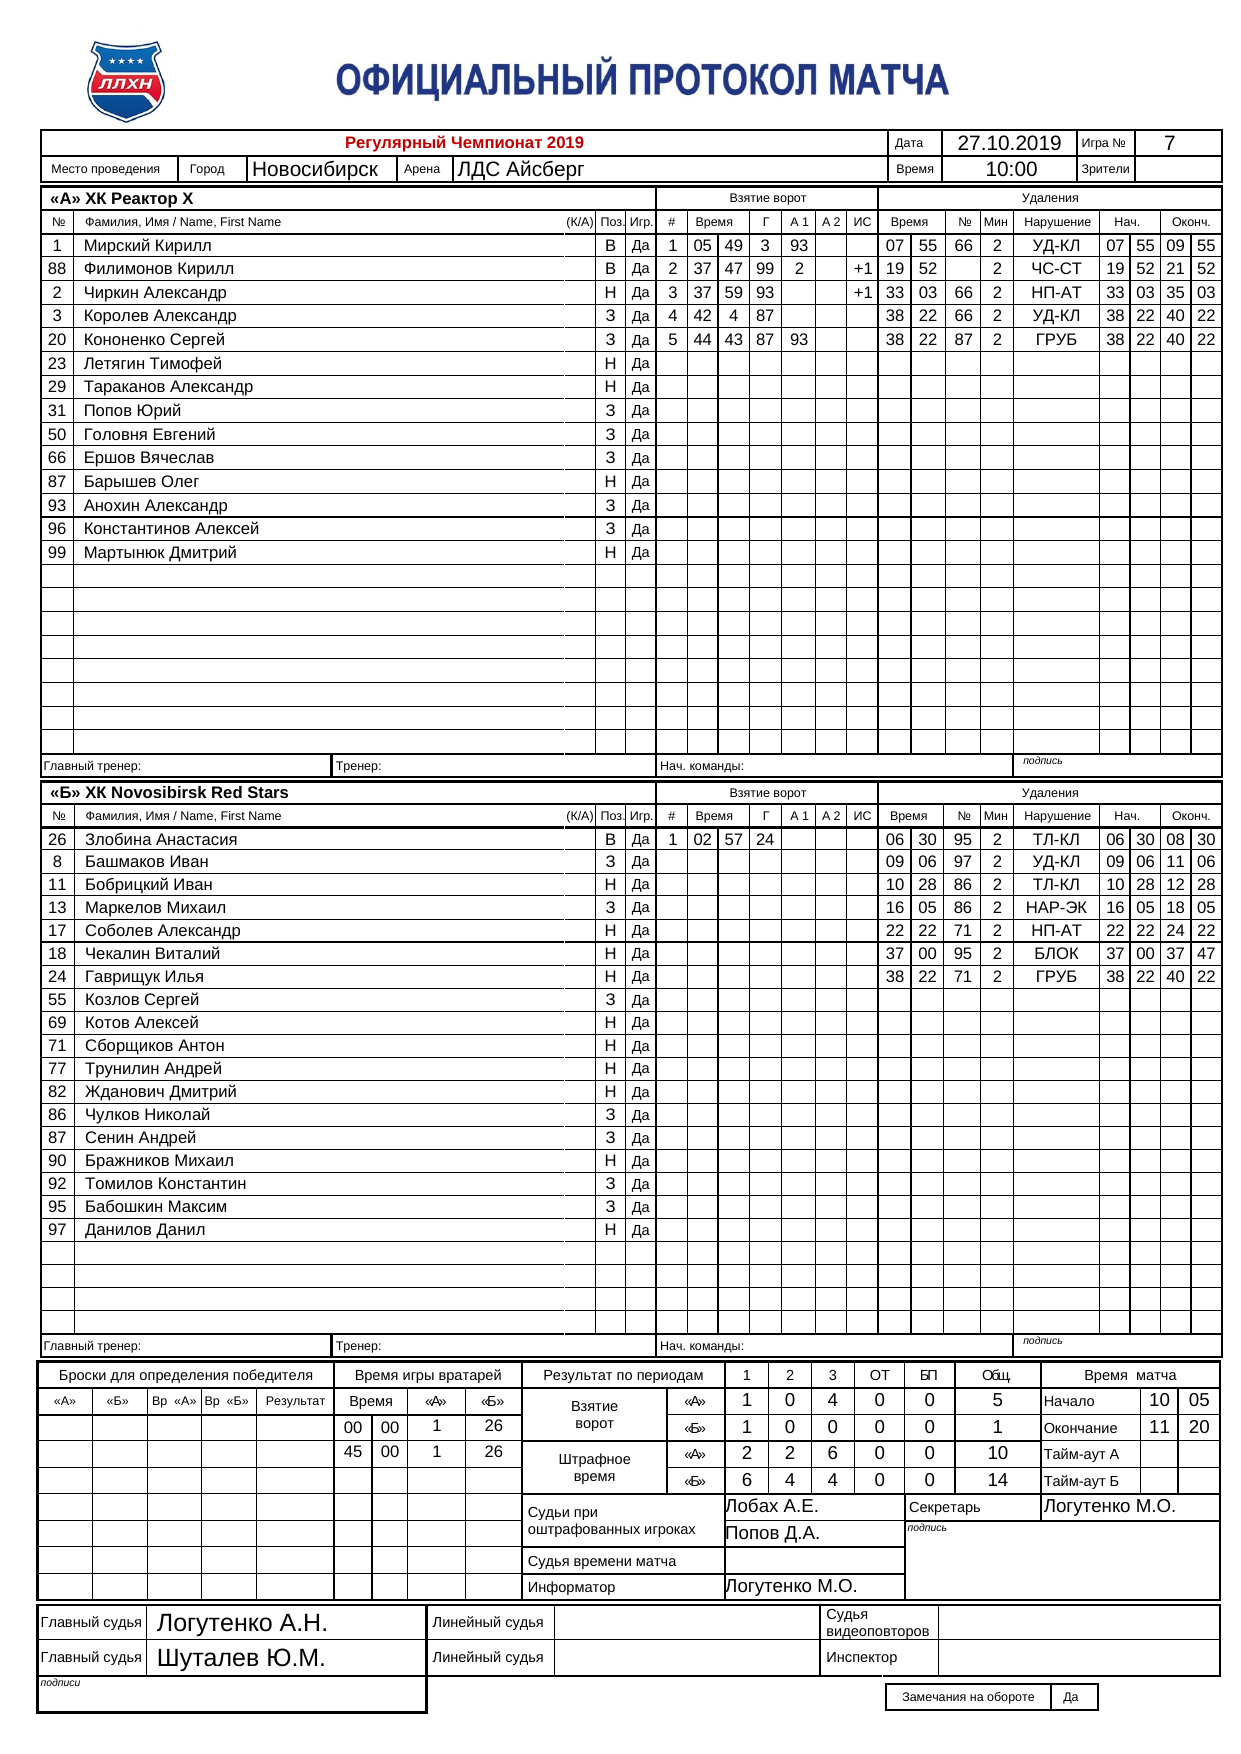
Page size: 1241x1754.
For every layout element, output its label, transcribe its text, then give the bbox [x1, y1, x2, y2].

table_cell [93, 1468, 147, 1493]
table_cell [912, 1150, 943, 1172]
table_cell [816, 636, 846, 658]
table_cell 30 [1131, 829, 1160, 849]
table_cell [1014, 1219, 1099, 1241]
table_cell [1131, 1265, 1160, 1287]
table_cell [912, 1219, 943, 1241]
table_cell [750, 376, 781, 398]
table_cell [719, 518, 749, 540]
table_cell Вр «Б» [202, 1389, 256, 1413]
table_cell 71 [944, 920, 980, 941]
table_cell [408, 1574, 465, 1599]
table_cell [565, 850, 595, 872]
table_cell 26 [42, 829, 74, 849]
table_cell 4 [769, 1468, 811, 1493]
table_cell [565, 730, 595, 753]
table_cell [466, 1574, 521, 1599]
table_header Дата [889, 131, 941, 155]
table_cell Логутенко А.Н. [147, 1606, 425, 1639]
table_cell 47 [719, 257, 749, 280]
table_cell [565, 423, 595, 445]
table_cell [1131, 1104, 1160, 1126]
table_cell Да [626, 1081, 655, 1103]
table_cell [912, 1288, 943, 1310]
table_cell 99 [42, 541, 73, 564]
table_cell [688, 1265, 717, 1287]
table_cell 77 [42, 1058, 74, 1079]
table_cell [847, 1127, 877, 1149]
table_cell [879, 707, 910, 729]
table_cell 10 [879, 874, 910, 895]
table_cell [750, 494, 781, 516]
table_cell [879, 1311, 910, 1333]
table_cell [1014, 518, 1099, 540]
table_cell [912, 1081, 943, 1103]
table_cell [750, 730, 781, 753]
table_cell [719, 446, 749, 469]
table_cell [1192, 352, 1221, 374]
table_cell [847, 470, 877, 493]
table_cell [946, 352, 980, 374]
table_cell [1192, 423, 1221, 445]
table_cell Инспектор [821, 1640, 938, 1675]
table_cell [626, 707, 655, 729]
table_cell «А» [39, 1389, 92, 1413]
table_cell [912, 494, 945, 516]
table_cell [565, 235, 595, 256]
table_cell [946, 683, 980, 706]
table_cell [981, 1012, 1013, 1033]
table_cell [688, 1058, 717, 1079]
table_cell подпись [1014, 1335, 1221, 1356]
table_cell (К/А) [565, 211, 595, 233]
table_header Удаления [879, 188, 1221, 209]
table_cell [1192, 1288, 1221, 1310]
table_cell [1161, 1081, 1190, 1103]
table_cell Да [626, 305, 655, 327]
table_cell [1100, 1311, 1129, 1333]
table_cell [847, 850, 877, 872]
table_cell [750, 1196, 781, 1218]
table_cell [408, 1521, 465, 1546]
table_cell [74, 730, 564, 753]
table_cell [816, 541, 846, 564]
table_cell [1131, 1242, 1160, 1264]
table_cell [688, 1242, 717, 1264]
table_cell 37 [1161, 943, 1190, 964]
table_cell [408, 1494, 465, 1520]
table_cell [1131, 707, 1160, 729]
table_cell [847, 328, 877, 351]
table_cell [750, 659, 781, 682]
table_cell 49 [719, 235, 749, 256]
table_cell 10:00 [943, 157, 1076, 181]
table_cell [1100, 730, 1129, 753]
table_cell [944, 1288, 980, 1310]
table_cell [688, 966, 717, 987]
table_cell [1014, 707, 1099, 729]
table_cell Да [626, 966, 655, 987]
table_cell [816, 470, 846, 493]
table_cell Оконч. [1161, 211, 1221, 233]
table_cell [1192, 518, 1221, 540]
table_cell [565, 1288, 595, 1310]
table_cell [981, 636, 1013, 658]
table_cell Мин [981, 211, 1013, 233]
table_cell [688, 659, 717, 682]
table_cell [719, 943, 749, 964]
table_cell [719, 1219, 749, 1241]
table_cell А 2 [816, 211, 846, 233]
table_cell 86 [944, 896, 980, 918]
table_cell 96 [42, 518, 73, 540]
table_header Да [1052, 1685, 1097, 1709]
table_cell [688, 920, 717, 941]
table_cell [816, 730, 846, 753]
table_cell 22 [912, 305, 945, 327]
table_cell 55 [1192, 235, 1221, 256]
table_cell [782, 966, 815, 987]
table_cell [1131, 1035, 1160, 1057]
table_cell 47 [1192, 943, 1221, 964]
table_cell [688, 1012, 717, 1033]
table_cell 33 [879, 281, 910, 303]
table_cell [1131, 565, 1160, 587]
table_cell 1 [408, 1441, 465, 1467]
table_cell Жданович Дмитрий [75, 1081, 564, 1103]
table_cell Н [596, 281, 625, 303]
table_cell [879, 1265, 910, 1287]
table_cell [657, 1035, 687, 1057]
table_cell [879, 446, 910, 469]
table_cell 86 [42, 1104, 74, 1126]
table_cell Игр. [626, 211, 655, 233]
table_cell [1192, 1196, 1221, 1218]
table_cell [750, 896, 781, 918]
table_cell [750, 683, 781, 706]
table_cell «Б» [668, 1415, 724, 1440]
table_cell [596, 659, 625, 682]
table_cell [1014, 659, 1099, 682]
table_cell [626, 1288, 655, 1310]
table_cell [565, 829, 595, 849]
table_cell [1100, 707, 1129, 729]
table_cell 30 [912, 829, 943, 849]
table_cell [565, 966, 595, 987]
table_cell [847, 874, 877, 895]
table_cell Да [626, 494, 655, 516]
table_cell 93 [782, 328, 815, 351]
table_cell [782, 588, 815, 611]
table_cell [39, 1416, 92, 1440]
table_cell [373, 1468, 407, 1493]
table_cell [1161, 989, 1190, 1011]
table_cell [1161, 1311, 1190, 1333]
table_cell [782, 446, 815, 469]
table_cell 28 [1192, 874, 1221, 895]
table_cell [981, 1311, 1013, 1333]
table_cell [719, 1012, 749, 1033]
table_cell [1131, 494, 1160, 516]
table_cell [565, 494, 595, 516]
table_cell «Б» [93, 1389, 147, 1413]
table_cell [596, 730, 625, 753]
table_cell [1131, 376, 1160, 398]
table_cell [912, 1127, 943, 1149]
table_cell [657, 943, 687, 964]
table_cell [1014, 376, 1099, 398]
table_cell З [596, 989, 625, 1011]
table_cell [879, 423, 910, 445]
table_cell 2 [981, 943, 1013, 964]
table_cell [816, 1196, 846, 1218]
table_cell [719, 707, 749, 729]
table_cell [750, 541, 781, 564]
table_cell [782, 518, 815, 540]
table_cell [657, 423, 687, 445]
table_cell [688, 850, 717, 872]
table_cell [657, 1058, 687, 1079]
table_cell № [42, 211, 73, 233]
table_cell [1100, 1035, 1129, 1057]
table_cell 19 [879, 257, 910, 280]
table_cell [75, 1242, 564, 1264]
table_cell [1100, 636, 1129, 658]
table_cell Главный тренер: [42, 755, 330, 776]
table_cell [626, 612, 655, 634]
table_cell [688, 1035, 717, 1057]
table_cell [1014, 1242, 1099, 1264]
table_cell [1131, 588, 1160, 611]
table_cell [1014, 352, 1099, 374]
table_cell [816, 565, 846, 587]
table_cell [782, 1104, 815, 1126]
table_cell [565, 1058, 595, 1079]
table_cell [944, 1219, 980, 1241]
table_cell [1131, 1219, 1160, 1241]
table_cell 0 [812, 1415, 854, 1440]
table_cell [688, 707, 717, 729]
table_cell 93 [42, 494, 73, 516]
table_cell Поз. [596, 211, 625, 233]
table_cell ТЛ-КЛ [1014, 874, 1099, 895]
table_cell [565, 1081, 595, 1103]
table_cell [1192, 683, 1221, 706]
table_cell А 2 [816, 805, 846, 826]
table_cell 5 [657, 328, 687, 351]
table_cell [847, 683, 877, 706]
table_cell [879, 659, 910, 682]
table_cell «Б » [466, 1389, 521, 1413]
table_cell [944, 1012, 980, 1033]
table_cell 07 [879, 235, 910, 256]
table_cell [816, 1012, 846, 1033]
table_cell [912, 352, 945, 374]
table_cell [1161, 1265, 1190, 1287]
table_cell [912, 1104, 943, 1126]
table_cell [1192, 399, 1221, 422]
table_header Взятие ворот [657, 783, 877, 803]
table_cell [879, 518, 910, 540]
table_cell Да [626, 235, 655, 256]
table_cell [816, 257, 846, 280]
table_cell 2 [981, 305, 1013, 327]
table_cell 3 [42, 305, 73, 327]
table_cell Н [596, 943, 625, 964]
table_cell Г [750, 805, 781, 826]
table_cell 33 [1100, 281, 1129, 303]
table_cell Оконч. [1161, 805, 1221, 826]
table_cell [879, 989, 910, 1011]
table_cell [946, 612, 980, 634]
table_cell [944, 1081, 980, 1103]
table_cell [981, 399, 1013, 422]
table_cell [1100, 1196, 1129, 1218]
table_cell [1161, 399, 1190, 422]
table_cell [719, 966, 749, 987]
table_cell 86 [944, 874, 980, 895]
table_cell [847, 636, 877, 658]
table_cell [946, 636, 980, 658]
table_cell Да [626, 541, 655, 564]
table_cell Мин [981, 805, 1013, 826]
table_cell [816, 328, 846, 351]
table_cell [1131, 518, 1160, 540]
table_cell 22 [1192, 920, 1221, 941]
table_cell 07 [1100, 235, 1129, 256]
table_cell 20 [1179, 1415, 1219, 1440]
table_cell [39, 1494, 92, 1520]
table_cell [688, 518, 717, 540]
table_cell З [596, 850, 625, 872]
table_cell [1179, 1441, 1219, 1467]
table_cell Томилов Константин [75, 1173, 564, 1195]
table_cell [981, 1173, 1013, 1195]
table_cell 00 [912, 943, 943, 964]
table_cell [719, 423, 749, 445]
table_cell [1100, 612, 1129, 634]
table_cell Линейный судья [428, 1606, 554, 1639]
table_cell [946, 588, 980, 611]
table_cell [39, 1468, 92, 1493]
table_cell [847, 1196, 877, 1218]
table_cell [1014, 446, 1099, 469]
table_cell [912, 1311, 943, 1333]
table_cell Главный судья [39, 1640, 146, 1675]
table_cell [39, 1441, 92, 1467]
table_cell 87 [42, 470, 73, 493]
table_cell [719, 612, 749, 634]
table_cell [657, 470, 687, 493]
table_cell [1100, 494, 1129, 516]
table_cell [466, 1468, 521, 1493]
table_cell [688, 446, 717, 469]
table_cell [782, 376, 815, 398]
table_cell 13 [42, 896, 74, 918]
table_cell [657, 399, 687, 422]
table_cell [1192, 989, 1221, 1011]
table_cell Да [626, 470, 655, 493]
table_cell 69 [42, 1012, 74, 1033]
table_cell [1161, 446, 1190, 469]
table_cell [912, 636, 945, 658]
table_cell [466, 1521, 521, 1546]
table_cell [75, 1288, 564, 1310]
table_cell [202, 1547, 256, 1573]
table_header 27.10.2019 [943, 131, 1076, 155]
table_cell [847, 966, 877, 987]
table_cell 37 [879, 943, 910, 964]
table_cell 22 [1131, 305, 1160, 327]
table_cell [944, 1058, 980, 1079]
table_cell [981, 470, 1013, 493]
table_cell [565, 328, 595, 351]
table_cell [688, 612, 717, 634]
table_cell [946, 541, 980, 564]
table_cell [816, 1242, 846, 1264]
table_cell Нарушение [1014, 805, 1099, 826]
table_cell [1100, 541, 1129, 564]
table_cell 38 [879, 966, 910, 987]
table_cell [946, 707, 980, 729]
table_cell 87 [42, 1127, 74, 1149]
table_cell [565, 943, 595, 964]
table_cell [944, 1265, 980, 1287]
table_cell [688, 399, 717, 422]
table_cell Попов Д.А. [726, 1521, 904, 1546]
table_cell [1014, 1127, 1099, 1149]
table_cell [1014, 1081, 1099, 1103]
table_cell [782, 659, 815, 682]
table_cell [879, 1196, 910, 1218]
table_cell [912, 1265, 943, 1287]
table_cell 2 [981, 874, 1013, 895]
table_cell [750, 352, 781, 374]
table_cell [565, 612, 595, 634]
table_cell [939, 1640, 1219, 1675]
table_cell [1141, 1468, 1177, 1493]
table_cell 4 [719, 305, 749, 327]
table_cell [879, 612, 910, 634]
table_cell [719, 588, 749, 611]
table_cell 2 [981, 235, 1013, 256]
table_cell [816, 1081, 846, 1103]
table_cell [1131, 1288, 1160, 1310]
table_cell [565, 874, 595, 895]
table_cell [912, 399, 945, 422]
table_cell [428, 1677, 882, 1711]
table_cell Да [626, 1196, 655, 1218]
table_cell [912, 612, 945, 634]
table_cell Попов Юрий [74, 399, 564, 422]
table_cell [847, 1219, 877, 1241]
table_cell +1 [847, 257, 877, 280]
table_cell [1161, 1196, 1190, 1218]
table_cell [688, 1311, 717, 1333]
table_cell [565, 1104, 595, 1126]
table_cell [1131, 1196, 1160, 1218]
table_cell Результат [257, 1389, 333, 1413]
table_cell Арена [398, 157, 452, 181]
table_cell [782, 423, 815, 445]
table_cell 02 [688, 829, 717, 849]
table_cell Город [179, 157, 246, 181]
table_cell 00 [335, 1416, 371, 1440]
table_cell ЛДС Айсберг [454, 157, 887, 181]
table_cell 2 [981, 257, 1013, 280]
table_cell Логутенко М.О. [1042, 1495, 1219, 1520]
table_cell [688, 989, 717, 1011]
table_cell [1131, 352, 1160, 374]
table_cell Секретарь [906, 1495, 1040, 1520]
table_cell 71 [944, 966, 980, 987]
table_cell Козлов Сергей [75, 989, 564, 1011]
table_cell [1192, 636, 1221, 658]
table_cell # [657, 805, 687, 826]
table_cell 22 [1192, 966, 1221, 987]
table_cell [657, 612, 687, 634]
table_cell [565, 636, 595, 658]
table_cell [944, 1242, 980, 1264]
table_cell [782, 1127, 815, 1149]
table_cell [202, 1468, 256, 1493]
table_cell 52 [912, 257, 945, 280]
table_cell [657, 1081, 687, 1103]
table_cell [750, 1081, 781, 1103]
table_cell [912, 1035, 943, 1057]
table_cell [1131, 1058, 1160, 1079]
table_cell [750, 399, 781, 422]
table_cell Н [596, 470, 625, 493]
table_cell [944, 989, 980, 1011]
table_cell 2 [981, 850, 1013, 872]
table_cell [750, 470, 781, 493]
table_cell 35 [1161, 281, 1190, 303]
table_cell [565, 446, 595, 469]
table_header Взятие ворот [657, 188, 877, 209]
table_cell Да [626, 850, 655, 872]
table_cell [750, 1035, 781, 1057]
table_cell Летягин Тимофей [74, 352, 564, 374]
table_cell [719, 1196, 749, 1218]
table_cell [1161, 1219, 1190, 1241]
table_cell [688, 730, 717, 753]
table_cell 05 [912, 896, 943, 918]
table_cell [816, 1288, 846, 1310]
table_cell ИС [847, 805, 877, 826]
table_cell Чекалин Виталий [75, 943, 564, 964]
table_cell [847, 1081, 877, 1103]
table_cell 00 [373, 1416, 407, 1440]
table_cell [1161, 1242, 1190, 1264]
table_cell [1192, 1242, 1221, 1264]
table_cell 06 [1192, 850, 1221, 872]
table_cell [726, 1548, 904, 1573]
table_cell [750, 1127, 781, 1149]
table_cell [565, 659, 595, 682]
table_cell 82 [42, 1081, 74, 1103]
table_cell [981, 1219, 1013, 1241]
table_cell 24 [1161, 920, 1190, 941]
table_cell [816, 1150, 846, 1172]
table_cell 22 [912, 328, 945, 351]
table_cell Да [626, 1104, 655, 1126]
table_cell З [596, 1127, 625, 1149]
table_cell 87 [946, 328, 980, 351]
table_cell 1 [408, 1416, 465, 1440]
table_cell 2 [981, 281, 1013, 303]
table_cell 2 [726, 1442, 768, 1467]
table_cell 22 [912, 966, 943, 987]
table_cell [1161, 683, 1190, 706]
table_header Время матча [1042, 1363, 1219, 1387]
table_cell [816, 896, 846, 918]
table_cell 0 [855, 1389, 904, 1413]
table_cell «А» [408, 1389, 465, 1413]
table_cell [879, 1127, 910, 1149]
table_cell [1014, 470, 1099, 493]
table_cell [657, 1012, 687, 1033]
table_cell [1014, 423, 1099, 445]
table_cell [1192, 588, 1221, 611]
table_cell Чулков Николай [75, 1104, 564, 1126]
table_cell [1014, 494, 1099, 516]
table_cell 42 [688, 305, 717, 327]
table_cell [981, 707, 1013, 729]
table_cell Судья видеоповторов [821, 1606, 938, 1639]
table_cell [1161, 1035, 1190, 1057]
table_cell [1161, 588, 1190, 611]
table_cell [719, 896, 749, 918]
table_cell 17 [42, 920, 74, 941]
table_cell Тараканов Александр [74, 376, 564, 398]
table_cell ТЛ-КЛ [1014, 829, 1099, 849]
table_cell [750, 1173, 781, 1195]
table_cell [1192, 707, 1221, 729]
table_cell 6 [812, 1442, 854, 1467]
table_cell [565, 920, 595, 941]
table_cell [1161, 636, 1190, 658]
table_cell [1192, 565, 1221, 587]
table_cell [782, 989, 815, 1011]
table_cell 93 [782, 235, 815, 256]
table_cell Трунилин Андрей [75, 1058, 564, 1079]
table_cell [912, 446, 945, 469]
table_cell [93, 1494, 147, 1520]
table_cell [782, 470, 815, 493]
table_cell 0 [905, 1468, 954, 1493]
table_cell [1192, 1035, 1221, 1057]
table_cell 09 [1161, 235, 1190, 256]
table_cell 0 [905, 1415, 954, 1440]
table_cell [1014, 1196, 1099, 1218]
table_cell [1192, 1081, 1221, 1103]
table_cell [596, 565, 625, 587]
table_cell [719, 494, 749, 516]
table_cell [688, 1196, 717, 1218]
table_cell [1192, 494, 1221, 516]
table_cell [657, 683, 687, 706]
table_cell [879, 1104, 910, 1126]
table_cell [981, 1150, 1013, 1172]
table_cell [1192, 470, 1221, 493]
table_cell 16 [879, 896, 910, 918]
table_cell [1014, 683, 1099, 706]
table_cell ГРУБ [1014, 966, 1099, 987]
table_cell З [596, 1173, 625, 1195]
table_cell [466, 1494, 521, 1520]
table_cell [688, 541, 717, 564]
table_cell [565, 1035, 595, 1057]
table_cell [981, 1081, 1013, 1103]
table_cell 1 [956, 1415, 1040, 1440]
table_cell [981, 1104, 1013, 1126]
table_cell [1161, 1012, 1190, 1033]
table_cell 38 [1100, 328, 1129, 351]
table_cell Нач. [1100, 211, 1160, 233]
table_cell [816, 376, 846, 398]
table_cell [74, 636, 564, 658]
table_cell Тренер: [333, 755, 655, 776]
table_cell [688, 1219, 717, 1241]
table_cell [565, 1127, 595, 1149]
table_cell [750, 1012, 781, 1033]
table_cell 26 [466, 1441, 521, 1467]
table_cell Линейный судья [428, 1640, 554, 1675]
table_cell 44 [688, 328, 717, 351]
table_cell Да [626, 423, 655, 445]
table_cell [596, 636, 625, 658]
table_header 3 [812, 1363, 854, 1387]
table_cell 0 [905, 1389, 954, 1413]
table_header «А» ХК Реактор Х [42, 188, 655, 209]
table_cell [981, 565, 1013, 587]
table_cell 40 [1161, 305, 1190, 327]
table_cell [816, 1311, 846, 1333]
table_cell [74, 612, 564, 634]
table_cell [1014, 989, 1099, 1011]
table_cell 16 [1100, 896, 1129, 918]
table_cell [719, 730, 749, 753]
table_cell Н [596, 352, 625, 374]
table_cell [1131, 399, 1160, 422]
table_cell [596, 683, 625, 706]
table_cell [1192, 1219, 1221, 1241]
table_cell [847, 1242, 877, 1264]
table_cell 3 [657, 281, 687, 303]
table_cell [202, 1521, 256, 1546]
table_cell [657, 352, 687, 374]
table_cell ЧС-СТ [1014, 257, 1099, 280]
table_cell [1131, 1081, 1160, 1103]
table_cell [719, 1035, 749, 1057]
table_cell [1131, 423, 1160, 445]
table_cell [408, 1547, 465, 1573]
table_cell 11 [1161, 850, 1190, 872]
table_cell [719, 1173, 749, 1195]
table_cell [74, 565, 564, 587]
table_cell [847, 1104, 877, 1126]
table_cell [93, 1574, 147, 1599]
table_cell [719, 874, 749, 895]
table_cell [1161, 1150, 1190, 1172]
table_cell [782, 494, 815, 516]
table_cell 97 [42, 1219, 74, 1241]
table_cell [688, 588, 717, 611]
table_cell 88 [42, 257, 73, 280]
table_cell [335, 1468, 371, 1493]
table_cell [847, 1311, 877, 1333]
table_cell [74, 659, 564, 682]
table_cell [1161, 1104, 1190, 1126]
table_cell [816, 1104, 846, 1126]
table_cell 31 [42, 399, 73, 422]
table_cell 0 [905, 1442, 954, 1467]
table_cell [883, 1677, 1220, 1681]
table_cell [981, 494, 1013, 516]
table_cell [93, 1416, 147, 1440]
table_cell [847, 1035, 877, 1057]
table_cell [879, 730, 910, 753]
table_cell [782, 943, 815, 964]
table_header 2 [769, 1363, 811, 1387]
table_cell [981, 1035, 1013, 1057]
table_cell [1100, 399, 1129, 422]
table_cell [1014, 588, 1099, 611]
table_cell 66 [42, 446, 73, 469]
table_cell 06 [879, 829, 910, 849]
table_cell Да [626, 518, 655, 540]
table_cell [750, 1242, 781, 1264]
table_cell [719, 683, 749, 706]
table_cell [719, 1242, 749, 1264]
table_cell [596, 1288, 625, 1310]
table_header ОТ [855, 1363, 904, 1387]
table_cell Да [626, 352, 655, 374]
table_cell 2 [981, 920, 1013, 941]
table_cell 20 [42, 328, 73, 351]
table_cell [42, 636, 73, 658]
table_cell [782, 1288, 815, 1310]
table_cell [879, 683, 910, 706]
table_cell [1100, 376, 1129, 398]
table_cell [657, 1196, 687, 1218]
table_cell [879, 352, 910, 374]
table_cell [688, 1081, 717, 1103]
table_cell [1192, 1104, 1221, 1126]
table_cell [946, 730, 980, 753]
table_cell [1192, 1265, 1221, 1287]
table_cell 4 [657, 305, 687, 327]
table_cell [93, 1547, 147, 1573]
table_cell [657, 1150, 687, 1172]
table_cell [657, 446, 687, 469]
table_cell 18 [42, 943, 74, 964]
table_cell [1161, 707, 1190, 729]
table_cell [981, 1196, 1013, 1218]
table_cell [565, 1311, 595, 1333]
table_cell [981, 423, 1013, 445]
table_cell 09 [1100, 850, 1129, 872]
table_cell [657, 730, 687, 753]
table_cell [1100, 1173, 1129, 1195]
table_cell Логутенко М.О. [726, 1575, 904, 1599]
table_cell [335, 1521, 371, 1546]
table_cell [816, 989, 846, 1011]
table_cell З [596, 1104, 625, 1126]
table_cell Да [626, 1219, 655, 1241]
table_cell [657, 376, 687, 398]
table_cell [782, 1173, 815, 1195]
table_cell [782, 305, 815, 327]
table_cell [879, 565, 910, 587]
table_cell [782, 1058, 815, 1079]
table_cell [847, 376, 877, 398]
table_cell [335, 1494, 371, 1520]
table_cell Да [626, 446, 655, 469]
table_cell [1014, 1288, 1099, 1310]
table_cell [148, 1416, 201, 1440]
table_cell [912, 707, 945, 729]
table_cell В [596, 235, 625, 256]
table_cell [1014, 1311, 1099, 1333]
table_cell [946, 659, 980, 682]
table_cell 1 [726, 1415, 768, 1440]
table_cell НП-АТ [1014, 281, 1099, 303]
table_cell [782, 1265, 815, 1287]
table_header Время игры вратарей [335, 1363, 521, 1387]
table_cell [1192, 1150, 1221, 1172]
table_cell [626, 588, 655, 611]
table_cell [782, 1242, 815, 1264]
table_cell [912, 1012, 943, 1033]
table_cell [782, 850, 815, 872]
table_cell [42, 683, 73, 706]
table_cell 4 [812, 1468, 854, 1493]
table_cell [1141, 1441, 1177, 1467]
table_cell [750, 1058, 781, 1079]
table_cell [816, 518, 846, 540]
table_cell [750, 989, 781, 1011]
table_cell [782, 683, 815, 706]
table_cell 22 [1100, 920, 1129, 941]
table_cell 45 [335, 1441, 371, 1467]
table_cell [946, 257, 980, 280]
table_cell [879, 1150, 910, 1172]
table_cell [946, 565, 980, 587]
table_cell 14 [956, 1468, 1040, 1493]
table_cell [657, 920, 687, 941]
table_cell [847, 588, 877, 611]
table_cell +1 [847, 281, 877, 303]
table_cell [879, 1058, 910, 1079]
table_cell [565, 470, 595, 493]
table_cell Да [626, 1173, 655, 1195]
table_cell # [657, 211, 687, 233]
table_cell [847, 989, 877, 1011]
table_cell [42, 730, 73, 753]
table_cell Время [879, 805, 943, 826]
table_cell 87 [750, 328, 781, 351]
table_cell [657, 707, 687, 729]
table_cell А 1 [782, 805, 815, 826]
table_cell 08 [1161, 829, 1190, 849]
table_cell [847, 943, 877, 964]
table_cell 0 [769, 1389, 811, 1413]
table_cell [93, 1441, 147, 1467]
table_cell [39, 1574, 92, 1599]
table_cell [816, 352, 846, 374]
table_cell [946, 470, 980, 493]
table_cell 22 [1192, 328, 1221, 351]
table_cell [981, 730, 1013, 753]
table_cell [657, 1219, 687, 1241]
table_cell [782, 612, 815, 634]
table_cell Н [596, 1219, 625, 1241]
table_cell [1192, 376, 1221, 398]
table_cell [1100, 1104, 1129, 1126]
table_cell [816, 235, 846, 256]
table_cell [782, 399, 815, 422]
table_cell [1100, 588, 1129, 611]
table_cell Новосибирск [248, 157, 396, 181]
table_cell [565, 896, 595, 918]
table_cell [944, 1104, 980, 1126]
table_cell [847, 1265, 877, 1287]
table_cell 90 [42, 1150, 74, 1172]
table_cell Тренер: [333, 1335, 655, 1356]
table_cell [847, 707, 877, 729]
table_cell [981, 446, 1013, 469]
table_cell № [946, 211, 980, 233]
table_cell [596, 588, 625, 611]
table_cell [1014, 399, 1099, 422]
table_cell Бабошкин Максим [75, 1196, 564, 1218]
table_cell [626, 659, 655, 682]
table_cell [1136, 157, 1221, 181]
table_cell [596, 707, 625, 729]
table_cell Нач. команды: [657, 1335, 1012, 1356]
table_cell [912, 1242, 943, 1264]
table_cell 71 [42, 1035, 74, 1057]
table_cell [912, 683, 945, 706]
table_cell [816, 1127, 846, 1149]
table_cell [657, 896, 687, 918]
table_cell [946, 399, 980, 422]
table_cell [657, 565, 687, 587]
table_cell [565, 1150, 595, 1172]
table_cell Барышев Олег [74, 470, 564, 493]
table_cell [1100, 683, 1129, 706]
table_cell 29 [42, 376, 73, 398]
table_cell [981, 1058, 1013, 1079]
picture [5, 28, 1179, 129]
table_cell [1100, 1012, 1129, 1033]
table_cell [981, 1127, 1013, 1149]
table_cell [1161, 1173, 1190, 1195]
table_cell Анохин Александр [74, 494, 564, 516]
table_cell 23 [42, 352, 73, 374]
table_cell [657, 1104, 687, 1126]
table_cell 38 [1100, 305, 1129, 327]
table_cell [565, 989, 595, 1011]
table_cell [1131, 989, 1160, 1011]
table_cell [782, 707, 815, 729]
table_cell [688, 494, 717, 516]
table_cell [946, 494, 980, 516]
table_cell Нач. команды: [657, 755, 1012, 776]
table_cell [750, 1311, 781, 1333]
table_cell [565, 588, 595, 611]
table_cell [565, 707, 595, 729]
table_cell [879, 541, 910, 564]
table_cell [148, 1441, 201, 1467]
table_cell Штрафное время [523, 1442, 666, 1493]
table_cell [373, 1494, 407, 1520]
table_cell [39, 1521, 92, 1546]
table_cell [782, 565, 815, 587]
table_cell 0 [855, 1415, 904, 1440]
table_cell [257, 1468, 333, 1493]
table_cell Гаврищук Илья [75, 966, 564, 987]
table_cell [565, 541, 595, 564]
table_cell А 1 [782, 211, 815, 233]
table_cell [750, 518, 781, 540]
table_cell [946, 376, 980, 398]
table_cell Судьи при оштрафованных игроках [523, 1495, 724, 1546]
table_cell [750, 943, 781, 964]
table_cell [816, 1173, 846, 1195]
table_cell 55 [912, 235, 945, 256]
table_cell [912, 730, 945, 753]
table_cell [688, 423, 717, 445]
table_cell [1014, 541, 1099, 564]
table_cell [1100, 1081, 1129, 1103]
table_cell [750, 1150, 781, 1172]
table_cell [565, 281, 595, 303]
table_cell [1100, 1288, 1129, 1310]
table_cell [719, 989, 749, 1011]
table_cell [1161, 612, 1190, 634]
table_cell [847, 423, 877, 445]
table_cell [847, 612, 877, 634]
table_cell [1131, 612, 1160, 634]
table_cell Н [596, 541, 625, 564]
table_cell Котов Алексей [75, 1012, 564, 1033]
table_cell [1131, 659, 1160, 682]
table_cell [816, 707, 846, 729]
table_cell [1100, 1265, 1129, 1287]
table_cell [816, 1058, 846, 1079]
table_cell [750, 874, 781, 895]
table_cell [750, 920, 781, 941]
table_cell 22 [1131, 328, 1160, 351]
table_cell [816, 829, 846, 849]
table_cell 03 [1192, 281, 1221, 303]
table_cell Время [688, 805, 749, 826]
table_cell [719, 1081, 749, 1103]
table_cell Н [596, 920, 625, 941]
table_cell [879, 1012, 910, 1033]
table_cell [912, 541, 945, 564]
table_cell 95 [944, 943, 980, 964]
table_cell 66 [946, 235, 980, 256]
table_cell «Б» [668, 1468, 724, 1493]
table_cell [1131, 1150, 1160, 1172]
table_cell [847, 730, 877, 753]
table_cell [1161, 659, 1190, 682]
table_cell 00 [1131, 943, 1160, 964]
table_cell Да [626, 874, 655, 895]
table_cell 2 [981, 829, 1013, 849]
table_cell Лобах А.Е. [726, 1495, 904, 1520]
table_cell [565, 565, 595, 587]
table_cell 28 [1131, 874, 1160, 895]
table_cell 66 [946, 281, 980, 303]
table_cell [596, 1242, 625, 1264]
table_cell [148, 1494, 201, 1520]
table_cell 92 [42, 1173, 74, 1195]
table_cell [944, 1196, 980, 1218]
table_header «Б» ХК Novosibirsk Red Stars [42, 783, 655, 803]
table_cell Зрители [1078, 157, 1134, 181]
table_cell 57 [719, 829, 749, 849]
table_cell [816, 305, 846, 327]
table_cell З [596, 446, 625, 469]
table_cell [1100, 659, 1129, 682]
table_cell [912, 470, 945, 493]
table_cell Нарушение [1014, 211, 1099, 233]
table_cell [750, 707, 781, 729]
table_cell [847, 494, 877, 516]
table_cell ГРУБ [1014, 328, 1099, 351]
table_cell 22 [912, 920, 943, 941]
table_cell [688, 470, 717, 493]
table_cell [1161, 470, 1190, 493]
table_cell Тайм-аут А [1042, 1441, 1140, 1467]
table_cell 05 [688, 235, 717, 256]
table_cell Бобрицкий Иван [75, 874, 564, 895]
table_cell [816, 659, 846, 682]
table_cell З [596, 1196, 625, 1218]
table_cell [912, 423, 945, 445]
table_cell [596, 1311, 625, 1333]
table_cell [847, 1058, 877, 1079]
table_cell [1161, 518, 1190, 540]
table_cell В [596, 829, 625, 849]
table_cell [879, 1035, 910, 1057]
table_cell [1131, 1012, 1160, 1033]
table_cell [335, 1574, 371, 1599]
table_cell [1161, 376, 1190, 398]
table_cell [1192, 730, 1221, 753]
table_cell [1100, 1127, 1129, 1149]
table_cell Да [626, 328, 655, 351]
table_cell [1161, 423, 1190, 445]
table_cell [879, 1219, 910, 1241]
table_cell 10 [1141, 1389, 1177, 1413]
table_cell [944, 1150, 980, 1172]
table_cell [847, 659, 877, 682]
table_cell [879, 1242, 910, 1264]
table_cell [657, 1265, 687, 1287]
table_cell [782, 896, 815, 918]
table_cell [946, 518, 980, 540]
table_cell 0 [855, 1468, 904, 1493]
table_cell [39, 1547, 92, 1573]
table_cell Ершов Вячеслав [74, 446, 564, 469]
table_cell подпись [906, 1522, 1219, 1599]
table_cell [879, 588, 910, 611]
table_cell Вр «А» [148, 1389, 201, 1413]
table_cell Время [335, 1389, 407, 1413]
table_cell [1161, 730, 1190, 753]
table_cell [657, 1311, 687, 1333]
table_cell Да [626, 896, 655, 918]
table_cell [75, 1311, 564, 1333]
table_cell [42, 612, 73, 634]
table_cell «А» [668, 1442, 724, 1467]
table_cell 59 [719, 281, 749, 303]
table_cell Взятие ворот [523, 1389, 666, 1440]
table_cell [1014, 730, 1099, 753]
table_cell [782, 281, 815, 303]
table_cell [816, 850, 846, 872]
table_cell Да [626, 281, 655, 303]
table_cell [782, 1196, 815, 1218]
table_cell З [596, 328, 625, 351]
table_cell [1131, 446, 1160, 469]
table_cell [688, 376, 717, 398]
table_cell [782, 920, 815, 941]
table_cell [657, 1288, 687, 1310]
table_cell Мирский Кирилл [74, 235, 564, 256]
table_cell [782, 1012, 815, 1033]
table_cell Игр. [626, 805, 655, 826]
table_cell Н [596, 874, 625, 895]
table_cell [565, 257, 595, 280]
table_cell № [944, 805, 980, 826]
table_cell [1161, 494, 1190, 516]
table_cell [847, 896, 877, 918]
table_cell [148, 1547, 201, 1573]
table_cell [596, 1265, 625, 1287]
table_cell 2 [42, 281, 73, 303]
table_cell Бражников Михаил [75, 1150, 564, 1172]
table_cell 37 [688, 257, 717, 280]
table_cell [847, 829, 877, 849]
table_cell [981, 659, 1013, 682]
table_cell 06 [1100, 829, 1129, 849]
table_cell [847, 305, 877, 327]
table_cell [912, 565, 945, 587]
table_cell [816, 1219, 846, 1241]
table_cell В [596, 257, 625, 280]
table_cell [626, 683, 655, 706]
table_cell Время [688, 211, 749, 233]
table_header Игра № [1078, 131, 1134, 155]
table_cell [847, 446, 877, 469]
table_cell [719, 399, 749, 422]
table_cell 66 [946, 305, 980, 327]
table_cell [750, 636, 781, 658]
table_cell 09 [879, 850, 910, 872]
table_cell 03 [912, 281, 945, 303]
table_cell Да [626, 829, 655, 849]
table_cell [555, 1606, 819, 1639]
table_cell [657, 1127, 687, 1149]
table_cell 95 [42, 1196, 74, 1218]
table_cell [719, 470, 749, 493]
table_cell [750, 1104, 781, 1126]
table_cell З [596, 494, 625, 516]
table_cell Кононенко Сергей [74, 328, 564, 351]
table_cell [719, 1104, 749, 1126]
table_cell [816, 966, 846, 987]
table_cell 38 [1100, 966, 1129, 987]
table_cell Да [626, 1127, 655, 1149]
table_cell [750, 446, 781, 469]
table_cell [912, 1173, 943, 1195]
table_cell Да [626, 399, 655, 422]
table_cell [782, 1081, 815, 1103]
table_cell Сборщиков Антон [75, 1035, 564, 1057]
table_cell [1131, 541, 1160, 564]
table_cell 22 [879, 920, 910, 941]
table_cell [657, 659, 687, 682]
table_cell [1014, 565, 1099, 587]
table_cell 22 [1131, 920, 1160, 941]
table_cell Филимонов Кирилл [74, 257, 564, 280]
table_cell [42, 1311, 74, 1333]
table_cell [847, 1150, 877, 1172]
table_cell [1131, 730, 1160, 753]
table_cell Шуталев Ю.М. [147, 1640, 425, 1675]
table_cell [782, 1311, 815, 1333]
table_cell [847, 518, 877, 540]
table_cell Н [596, 966, 625, 987]
table_cell 55 [1131, 235, 1160, 256]
table_cell [750, 966, 781, 987]
table_cell [42, 1242, 74, 1264]
table_cell [1014, 612, 1099, 634]
table_cell [847, 235, 877, 256]
table_cell [657, 874, 687, 895]
table_cell [1192, 612, 1221, 634]
table_cell [981, 518, 1013, 540]
table_cell [688, 1127, 717, 1149]
table_cell [1192, 1058, 1221, 1079]
table_cell [42, 588, 73, 611]
table_header Броски для определения победителя [39, 1363, 333, 1387]
table_cell УД-КЛ [1014, 305, 1099, 327]
table_cell [1192, 541, 1221, 564]
table_cell [1014, 1265, 1099, 1287]
table_cell [750, 1288, 781, 1310]
table_cell [257, 1574, 333, 1599]
table_cell [688, 1173, 717, 1195]
table_cell [816, 1265, 846, 1287]
table_cell 24 [750, 829, 781, 849]
table_cell [719, 1058, 749, 1079]
table_cell [657, 588, 687, 611]
table_cell № [42, 805, 74, 826]
table_cell НП-АТ [1014, 920, 1099, 941]
table_cell 2 [981, 896, 1013, 918]
table_cell [565, 1242, 595, 1264]
table_cell подписи [39, 1677, 425, 1711]
table_cell [257, 1441, 333, 1467]
table_cell [719, 636, 749, 658]
table_cell Время [879, 211, 945, 233]
table_cell 52 [1192, 257, 1221, 280]
table_cell Да [626, 943, 655, 964]
table_cell Главный тренер: [42, 1335, 330, 1356]
table_cell 55 [42, 989, 74, 1011]
table_cell [626, 730, 655, 753]
table_cell подпись [1014, 755, 1221, 776]
table_cell [782, 874, 815, 895]
table_cell [719, 1127, 749, 1149]
table_cell [1161, 1127, 1190, 1149]
table_cell [719, 1311, 749, 1333]
table_cell ИС [847, 211, 877, 233]
table_cell [1192, 1311, 1221, 1333]
table_cell [1131, 1127, 1160, 1149]
table_cell [565, 305, 595, 327]
table_cell БЛОК [1014, 943, 1099, 964]
table_cell 22 [1131, 966, 1160, 987]
table_cell Судья времени матча [523, 1548, 724, 1573]
table_cell [816, 588, 846, 611]
table_cell [782, 352, 815, 374]
table_cell [373, 1521, 407, 1546]
table_cell [93, 1521, 147, 1546]
table_cell Головня Евгений [74, 423, 564, 445]
table_cell [688, 352, 717, 374]
table_cell Нач. [1100, 805, 1160, 826]
table_cell [657, 541, 687, 564]
table_cell [816, 399, 846, 422]
table_cell [74, 588, 564, 611]
table_cell Фамилия, Имя / Name, First Name [75, 805, 565, 826]
table_cell [1179, 1468, 1219, 1493]
table_cell Чиркин Александр [74, 281, 564, 303]
table_cell [981, 1288, 1013, 1310]
table_cell [657, 518, 687, 540]
table_cell Константинов Алексей [74, 518, 564, 540]
table_cell [912, 659, 945, 682]
table_cell [42, 707, 73, 729]
table_cell [1100, 518, 1129, 540]
table_cell [750, 1265, 781, 1287]
table_cell 50 [42, 423, 73, 445]
table_cell (К/А) [565, 805, 595, 826]
table_cell Сенин Андрей [75, 1127, 564, 1149]
table_cell Н [596, 1081, 625, 1103]
table_cell [719, 1265, 749, 1287]
table_cell 0 [855, 1442, 904, 1467]
table_cell [816, 920, 846, 941]
table_cell 38 [879, 305, 910, 327]
table_cell [750, 588, 781, 611]
table_cell Да [626, 257, 655, 280]
table_cell [626, 636, 655, 658]
table_cell [847, 565, 877, 587]
table_cell [373, 1574, 407, 1599]
table_cell 1 [657, 235, 687, 256]
table_cell [42, 1288, 74, 1310]
table_cell [1192, 446, 1221, 469]
table_cell [981, 541, 1013, 564]
table_cell [626, 1311, 655, 1333]
table_cell 1 [657, 829, 687, 849]
table_cell [1131, 470, 1160, 493]
table_cell Да [626, 989, 655, 1011]
table_cell 11 [1141, 1415, 1177, 1440]
table_cell [688, 565, 717, 587]
table_cell 21 [1161, 257, 1190, 280]
table_cell [75, 1265, 564, 1287]
table_cell [912, 376, 945, 398]
table_cell [981, 352, 1013, 374]
table_cell [42, 565, 73, 587]
table_cell [74, 707, 564, 729]
table_cell 95 [944, 829, 980, 849]
table_cell 06 [912, 850, 943, 872]
table_cell [1014, 636, 1099, 658]
table_cell [257, 1494, 333, 1520]
table_cell 28 [912, 874, 943, 895]
table_cell Окончание [1042, 1415, 1140, 1440]
table_cell [879, 470, 910, 493]
table_cell [750, 612, 781, 634]
table_cell [750, 565, 781, 587]
table_cell [1100, 989, 1129, 1011]
table_cell Н [596, 1058, 625, 1079]
table_cell [257, 1416, 333, 1440]
table_cell Да [626, 920, 655, 941]
table_cell [1192, 659, 1221, 682]
table_cell 05 [1192, 896, 1221, 918]
table_cell [981, 1265, 1013, 1287]
table_cell [1100, 1150, 1129, 1172]
table_cell [1192, 1012, 1221, 1033]
table_cell 1 [42, 235, 73, 256]
table_cell Н [596, 376, 625, 398]
table_cell [719, 352, 749, 374]
table_cell Фамилия, Имя / Name, First Name [74, 211, 565, 233]
table_cell [202, 1416, 256, 1440]
table_cell 24 [42, 966, 74, 987]
table_cell [847, 541, 877, 564]
table_cell УД-КЛ [1014, 850, 1099, 872]
table_cell [816, 683, 846, 706]
table_cell [657, 1173, 687, 1195]
table_cell [1014, 1012, 1099, 1033]
table_cell З [596, 399, 625, 422]
table_cell 2 [981, 966, 1013, 987]
table_cell [1161, 541, 1190, 564]
table_cell Начало [1042, 1389, 1140, 1413]
table_cell [782, 541, 815, 564]
table_cell [257, 1547, 333, 1573]
table_cell [750, 423, 781, 445]
table_cell [148, 1521, 201, 1546]
table_cell [782, 1219, 815, 1241]
table_cell [816, 494, 846, 516]
table_cell [1100, 352, 1129, 374]
table_cell 03 [1131, 281, 1160, 303]
table_cell Маркелов Михаил [75, 896, 564, 918]
table_cell [565, 1219, 595, 1241]
table_cell [946, 446, 980, 469]
table_cell 2 [981, 328, 1013, 351]
table_cell Поз. [596, 805, 625, 826]
table_cell [816, 1035, 846, 1057]
table_cell [335, 1547, 371, 1573]
table_cell [1014, 1173, 1099, 1195]
table_cell [657, 989, 687, 1011]
table_cell [1161, 565, 1190, 587]
table_cell 2 [782, 257, 815, 280]
table_cell [688, 1150, 717, 1172]
table_cell [719, 920, 749, 941]
table_cell [912, 518, 945, 540]
table_header БП [905, 1363, 954, 1387]
table_cell 30 [1192, 829, 1221, 849]
table_cell 6 [726, 1468, 768, 1493]
table_cell [148, 1468, 201, 1493]
table_cell [879, 399, 910, 422]
table_cell 19 [1100, 257, 1129, 280]
table_cell [719, 541, 749, 564]
table_cell [816, 281, 846, 303]
table_cell [912, 989, 943, 1011]
table_cell [373, 1547, 407, 1573]
table_cell [912, 588, 945, 611]
table_cell [565, 399, 595, 422]
table_cell [565, 518, 595, 540]
table_cell [912, 1196, 943, 1218]
table_cell З [596, 305, 625, 327]
table_cell [847, 352, 877, 374]
table_cell 37 [688, 281, 717, 303]
table_cell [782, 636, 815, 658]
table_cell Место проведения [42, 157, 177, 181]
table_cell [657, 966, 687, 987]
table_cell [981, 612, 1013, 634]
table_cell [944, 1035, 980, 1057]
table_cell [879, 636, 910, 658]
table_cell Главный судья [39, 1606, 146, 1639]
table_cell [750, 850, 781, 872]
table_cell [1100, 446, 1129, 469]
table_cell [202, 1574, 256, 1599]
table_cell УД-КЛ [1014, 235, 1099, 256]
table_cell [657, 494, 687, 516]
table_cell [688, 896, 717, 918]
table_header 1 [726, 1363, 768, 1387]
table_cell [202, 1494, 256, 1520]
table_cell [981, 989, 1013, 1011]
table_cell [657, 1242, 687, 1264]
table_cell [816, 943, 846, 964]
table_cell [1131, 683, 1160, 706]
table_cell [1192, 1173, 1221, 1195]
table_cell Башмаков Иван [75, 850, 564, 872]
table_cell [257, 1521, 333, 1546]
table_cell Г [750, 211, 781, 233]
table_cell [657, 850, 687, 872]
table_cell 87 [750, 305, 781, 327]
table_cell [847, 1012, 877, 1033]
table_cell [1014, 1058, 1099, 1079]
table_cell НАР-ЭК [1014, 896, 1099, 918]
table_cell 38 [879, 328, 910, 351]
table_cell [466, 1547, 521, 1573]
table_cell Тайм-аут Б [1042, 1468, 1140, 1493]
table_header 7 [1136, 131, 1221, 155]
table_cell [981, 588, 1013, 611]
table_cell 43 [719, 328, 749, 351]
table_cell 8 [42, 850, 74, 872]
table_cell [879, 1081, 910, 1103]
table_cell З [596, 423, 625, 445]
table_cell [1100, 423, 1129, 445]
table_cell [202, 1441, 256, 1467]
table_cell Злобина Анастасия [75, 829, 564, 849]
table_cell [1192, 1127, 1221, 1149]
table_cell [944, 1173, 980, 1195]
table_cell [719, 376, 749, 398]
table_cell 22 [1192, 305, 1221, 327]
table_cell [816, 446, 846, 469]
table_cell 26 [466, 1416, 521, 1440]
table_cell 52 [1131, 257, 1160, 280]
table_cell «А» [668, 1389, 724, 1413]
table_cell [981, 1242, 1013, 1264]
table_cell 40 [1161, 328, 1190, 351]
table_cell [596, 612, 625, 634]
table_header Замечания на обороте [887, 1685, 1050, 1709]
table_cell [42, 659, 73, 682]
table_cell [626, 1265, 655, 1287]
table_cell [1014, 1035, 1099, 1057]
table_cell [148, 1574, 201, 1599]
table_cell [816, 423, 846, 445]
table_cell 18 [1161, 896, 1190, 918]
table_cell [565, 1196, 595, 1218]
table_cell [719, 659, 749, 682]
table_cell [626, 565, 655, 587]
table_cell [1131, 1173, 1160, 1195]
table_cell [688, 1288, 717, 1310]
table_cell [879, 1173, 910, 1195]
table_cell Да [626, 1012, 655, 1033]
table_cell [719, 850, 749, 872]
table_cell [1100, 470, 1129, 493]
table_cell [847, 399, 877, 422]
table_cell [879, 376, 910, 398]
table_cell Информатор [523, 1575, 724, 1599]
table_cell [981, 376, 1013, 398]
table_cell Время [889, 157, 941, 181]
table_cell [782, 1150, 815, 1172]
table_cell 1 [726, 1389, 768, 1413]
table_cell 10 [956, 1442, 1040, 1467]
table_cell [42, 1265, 74, 1287]
table_cell Н [596, 1035, 625, 1057]
table_cell [719, 1150, 749, 1172]
table_header Результат по периодам [523, 1363, 724, 1387]
table_cell [944, 1311, 980, 1333]
table_cell [1099, 1682, 1220, 1711]
table_cell [1161, 352, 1190, 374]
table_cell [626, 1242, 655, 1264]
table_cell Да [626, 1035, 655, 1057]
table_cell Мартынюк Дмитрий [74, 541, 564, 564]
table_cell З [596, 518, 625, 540]
table_cell [74, 683, 564, 706]
table_cell [688, 1104, 717, 1126]
table_cell [782, 829, 815, 849]
table_cell 2 [769, 1442, 811, 1467]
table_cell Да [626, 1150, 655, 1172]
table_cell [782, 730, 815, 753]
table_cell [1131, 1311, 1160, 1333]
table_cell 3 [750, 235, 781, 256]
table_cell 12 [1161, 874, 1190, 895]
table_cell Да [626, 376, 655, 398]
table_cell 0 [769, 1415, 811, 1440]
table_cell Данилов Данил [75, 1219, 564, 1241]
table_cell 11 [42, 874, 74, 895]
table_cell [688, 683, 717, 706]
table_cell [939, 1606, 1219, 1639]
table_cell Соболев Александр [75, 920, 564, 941]
table_cell [565, 352, 595, 374]
table_cell [1100, 1058, 1129, 1079]
table_cell [565, 683, 595, 706]
table_cell [688, 636, 717, 658]
table_cell Да [626, 1058, 655, 1079]
table_cell [1100, 565, 1129, 587]
table_cell [719, 565, 749, 587]
table_cell [1014, 1150, 1099, 1172]
table_cell 40 [1161, 966, 1190, 987]
table_cell 06 [1131, 850, 1160, 872]
table_cell 05 [1179, 1389, 1219, 1413]
table_cell [565, 1265, 595, 1287]
table_cell [688, 874, 717, 895]
table_cell [719, 1288, 749, 1310]
table_cell [1100, 1219, 1129, 1241]
table_cell 97 [944, 850, 980, 872]
table_header Регулярный Чемпионат 2019 [42, 131, 887, 155]
table_cell [1161, 1288, 1190, 1310]
table_cell [565, 376, 595, 398]
table_cell [847, 920, 877, 941]
table_cell [1131, 636, 1160, 658]
table_cell 37 [1100, 943, 1129, 964]
table_cell 5 [956, 1389, 1040, 1413]
table_cell [912, 1058, 943, 1079]
table_cell [946, 423, 980, 445]
table_cell 05 [1131, 896, 1160, 918]
table_cell [1100, 1242, 1129, 1264]
table_cell [879, 1288, 910, 1310]
table_cell [555, 1640, 819, 1675]
table_cell З [596, 896, 625, 918]
table_cell [565, 1012, 595, 1033]
table_cell [565, 1173, 595, 1195]
table_cell [657, 636, 687, 658]
table_cell Королев Александр [74, 305, 564, 327]
table_cell [816, 612, 846, 634]
table_cell [879, 494, 910, 516]
table_header Удаления [879, 783, 1221, 803]
table_cell 93 [750, 281, 781, 303]
table_cell Н [596, 1150, 625, 1172]
table_cell [944, 1127, 980, 1149]
table_cell [408, 1468, 465, 1493]
table_cell 10 [1100, 874, 1129, 895]
table_cell [750, 1219, 781, 1241]
table_header Общ. [956, 1363, 1040, 1387]
table_cell [981, 683, 1013, 706]
table_cell [847, 1288, 877, 1310]
table_cell [816, 874, 846, 895]
table_cell [847, 1173, 877, 1195]
table_cell [782, 1035, 815, 1057]
table_cell Н [596, 1012, 625, 1033]
table_cell 2 [657, 257, 687, 280]
table_cell [1161, 1058, 1190, 1079]
table_cell [1014, 1104, 1099, 1126]
table_cell 00 [373, 1441, 407, 1467]
table_cell 4 [812, 1389, 854, 1413]
table_cell [688, 943, 717, 964]
table_cell 99 [750, 257, 781, 280]
